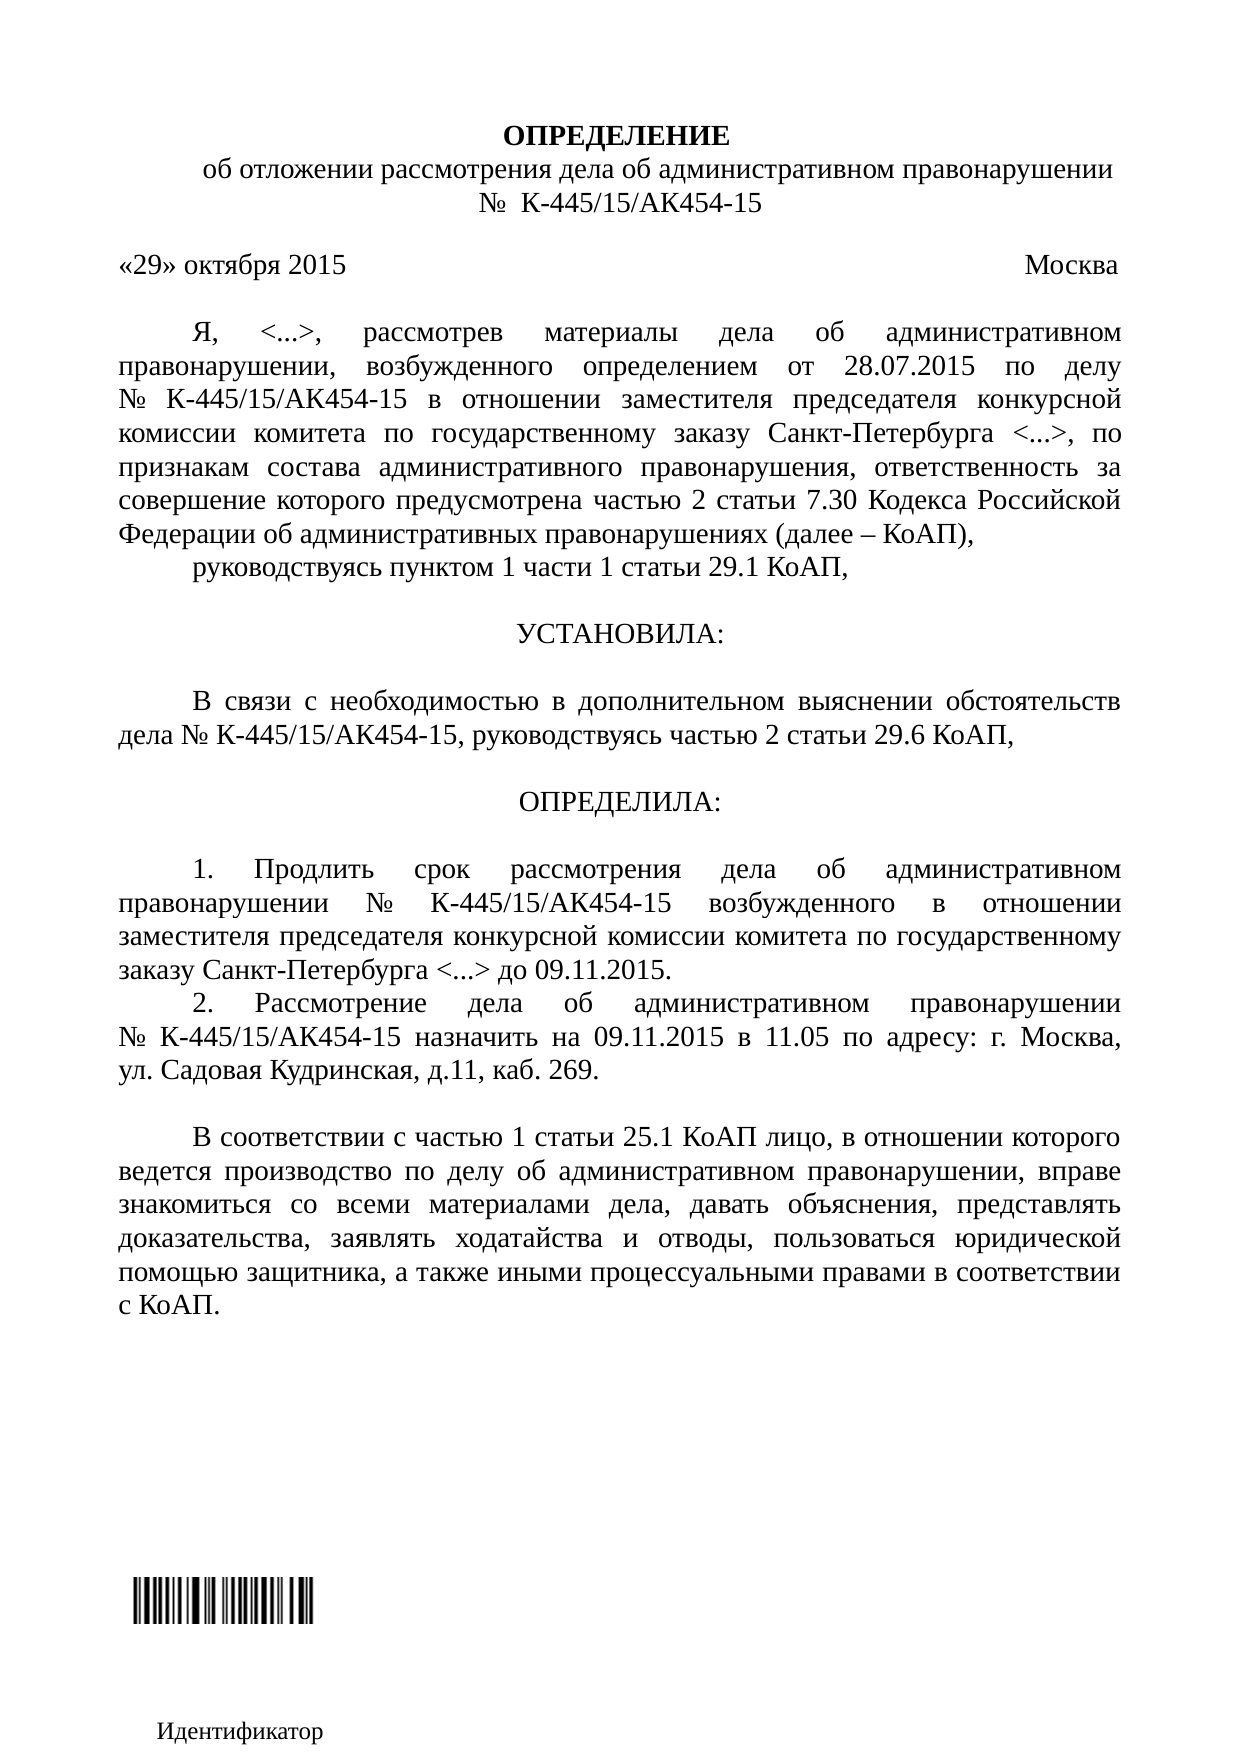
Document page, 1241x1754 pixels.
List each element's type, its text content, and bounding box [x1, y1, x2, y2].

text 2. Рассмотрение дела об административном правонарушении № К-445/15/АК454-15 назначить на 09.11.2015 в 11.05 по адресу: г. Москва, ул. Садовая Кудринская, д.11, каб. 269. [118, 985, 1122, 1086]
text руководствуясь пунктом 1 части 1 статьи 29.1 КоАП, [118, 549, 1122, 583]
text Я, <...>, рассмотрев материалы дела об административном правонарушении, возбужденного определением от 28.07.2015 по делу № К-445/15/АК454-15 в отношении заместителя председателя конкурсной комиссии комитета по государственному заказу Санкт-Петербурга <...>, по признакам состава административного правонарушения, ответственность за совершение которого предусмотрена частью 2 статьи 7.30 Кодекса Российской Федерации об административных правонарушениях (далее – КоАП), [118, 314, 1122, 549]
text В соответствии с частью 1 статьи 25.1 КоАП лицо, в отношении которого ведется производство по делу об административном правонарушении, вправе знакомиться со всеми материалами дела, давать объяснения, представлять доказательства, заявлять ходатайства и отводы, пользоваться юридической помощью защитника, а также иными процессуальными правами в соответствии с КоАП. [118, 1119, 1122, 1321]
text об отложении рассмотрения дела об административном правонарушении № К-445/15/АК454-15 [118, 152, 1122, 219]
text 1. Продлить срок рассмотрения дела об административном правонарушении № К-445/15/АК454-15 возбужденного в отношении заместителя председателя конкурсной комиссии комитета по государственному заказу Санкт-Петербурга <...> до 09.11.2015. [118, 851, 1122, 985]
text «29» октября 2015 Москва [118, 247, 1122, 281]
picture [118, 1577, 331, 1624]
text ОПРЕДЕЛИЛА: [118, 784, 1122, 818]
text В связи с необходимостью в дополнительном выяснении обстоятельств дела № К-445/15/АК454-15, руководствуясь частью 2 статьи 29.6 КоАП, [118, 683, 1122, 751]
text ОПРЕДЕЛЕНИЕ [118, 118, 1122, 152]
text УСТАНОВИЛА: [118, 616, 1122, 650]
